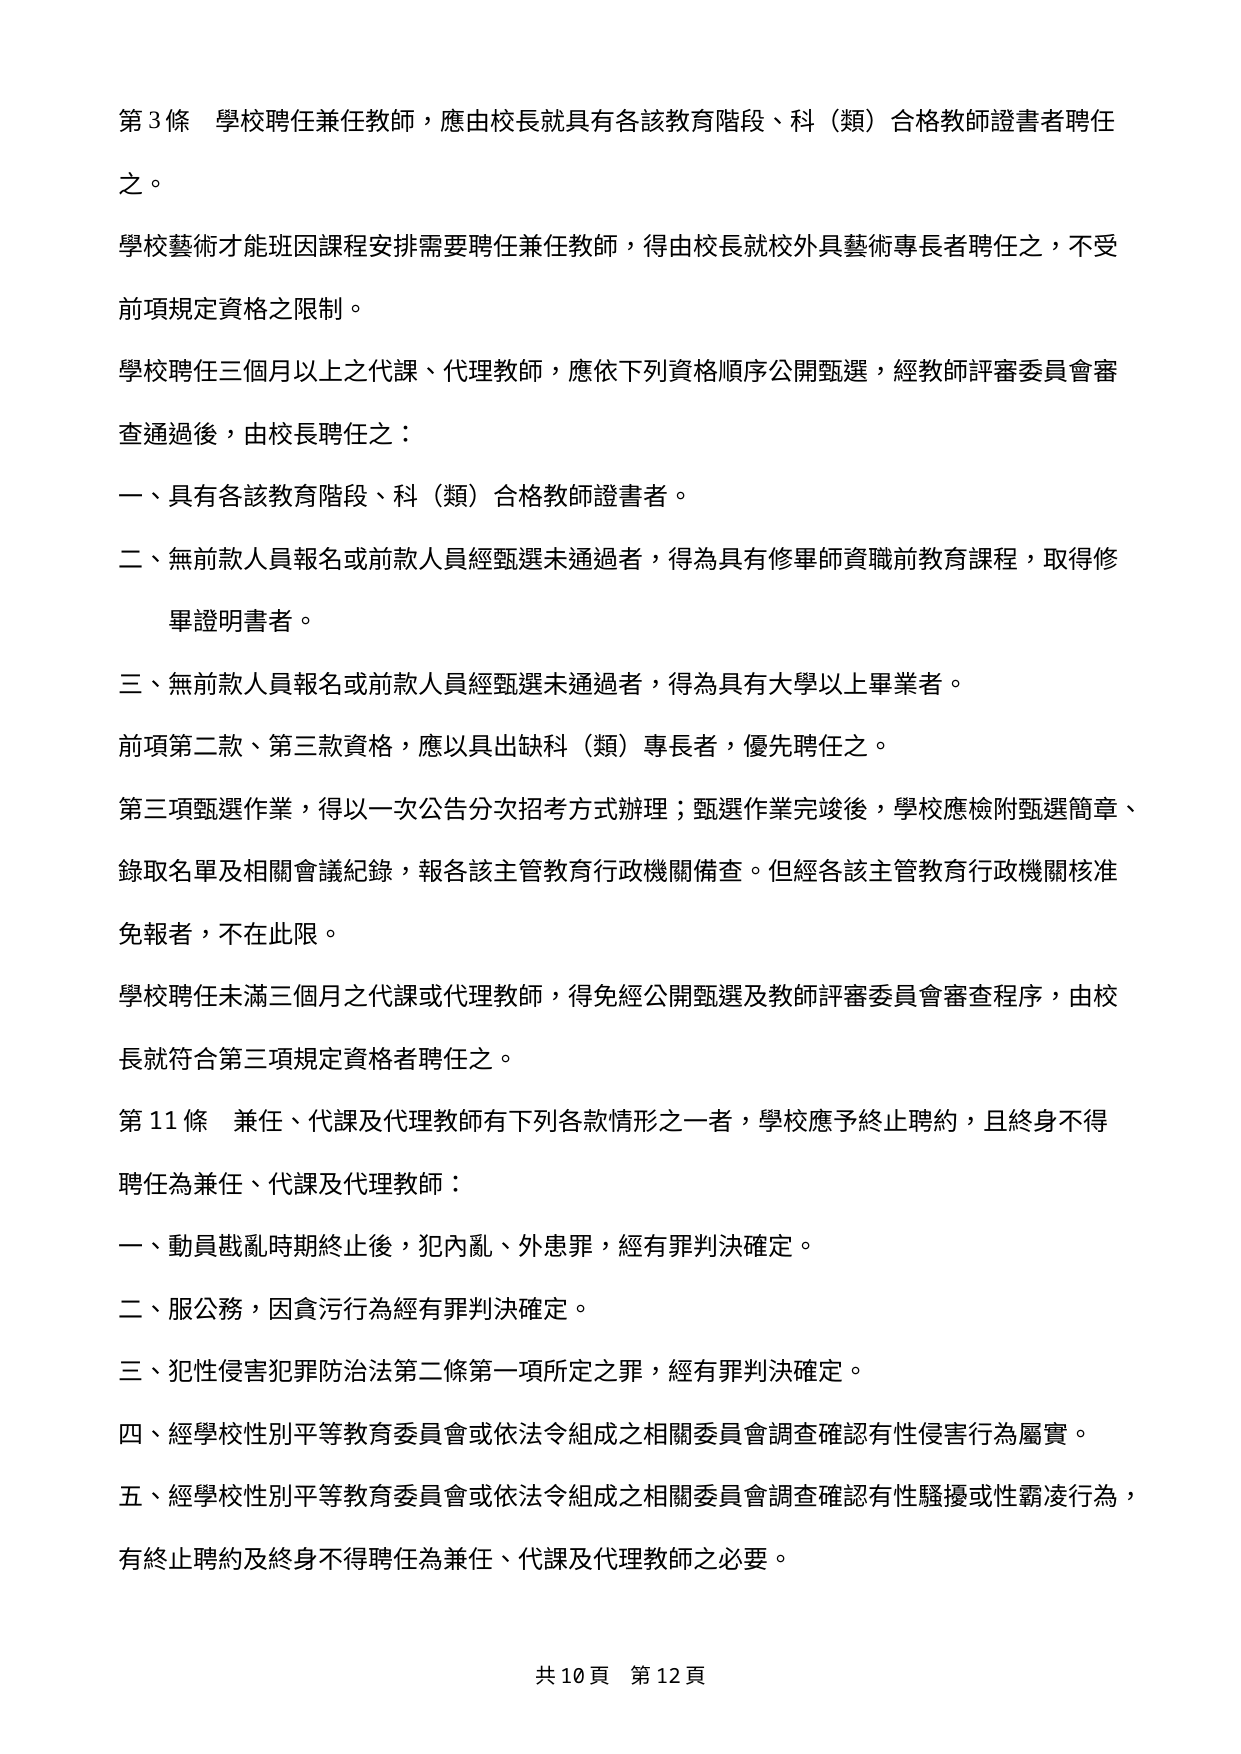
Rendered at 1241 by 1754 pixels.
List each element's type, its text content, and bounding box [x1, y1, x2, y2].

text 一、具有各該教育階段、科（類）合格教師證書者。 [118, 453, 1122, 516]
text 三、無前款人員報名或前款人員經甄選未通過者，得為具有大學以上畢業者。 [118, 641, 1122, 703]
text 學校藝術才能班因課程安排需要聘任兼任教師，得由校長就校外具藝術專長者聘任之，不受前項規定資格之限制。 [118, 203, 1122, 328]
text 二、服公務，因貪污行為經有罪判決確定。 [118, 1266, 1122, 1328]
text 第三項甄選作業，得以一次公告分次招考方式辦理；甄選作業完竣後，學校應檢附甄選簡章、錄取名單及相關會議紀錄，報各該主管教育行政機關備查。但經各該主管教育行政機關核准免報者，不在此限。 [118, 766, 1122, 953]
text 第11條 兼任、代課及代理教師有下列各款情形之一者，學校應予終止聘約，且終身不得聘任為兼任、代課及代理教師： [118, 1078, 1122, 1203]
text 三、犯性侵害犯罪防治法第二條第一項所定之罪，經有罪判決確定。 [118, 1328, 1122, 1391]
text 學校聘任三個月以上之代課、代理教師，應依下列資格順序公開甄選，經教師評審委員會審查通過後，由校長聘任之： [118, 328, 1122, 453]
text 前項第二款、第三款資格，應以具出缺科（類）專長者，優先聘任之。 [118, 703, 1122, 766]
text 二、無前款人員報名或前款人員經甄選未通過者，得為具有修畢師資職前教育課程，取得修畢證明書者。 [118, 516, 1122, 641]
text 學校聘任未滿三個月之代課或代理教師，得免經公開甄選及教師評審委員會審查程序，由校長就符合第三項規定資格者聘任之。 [118, 953, 1122, 1078]
text 五、經學校性別平等教育委員會或依法令組成之相關委員會調查確認有性騷擾或性霸凌行為，有終止聘約及終身不得聘任為兼任、代課及代理教師之必要。 [118, 1453, 1122, 1578]
text 四、經學校性別平等教育委員會或依法令組成之相關委員會調查確認有性侵害行為屬實。 [118, 1391, 1122, 1453]
text 一、動員戡亂時期終止後，犯內亂、外患罪，經有罪判決確定。 [118, 1203, 1122, 1266]
text 第3條 學校聘任兼任教師，應由校長就具有各該教育階段、科（類）合格教師證書者聘任之。 [118, 78, 1122, 203]
